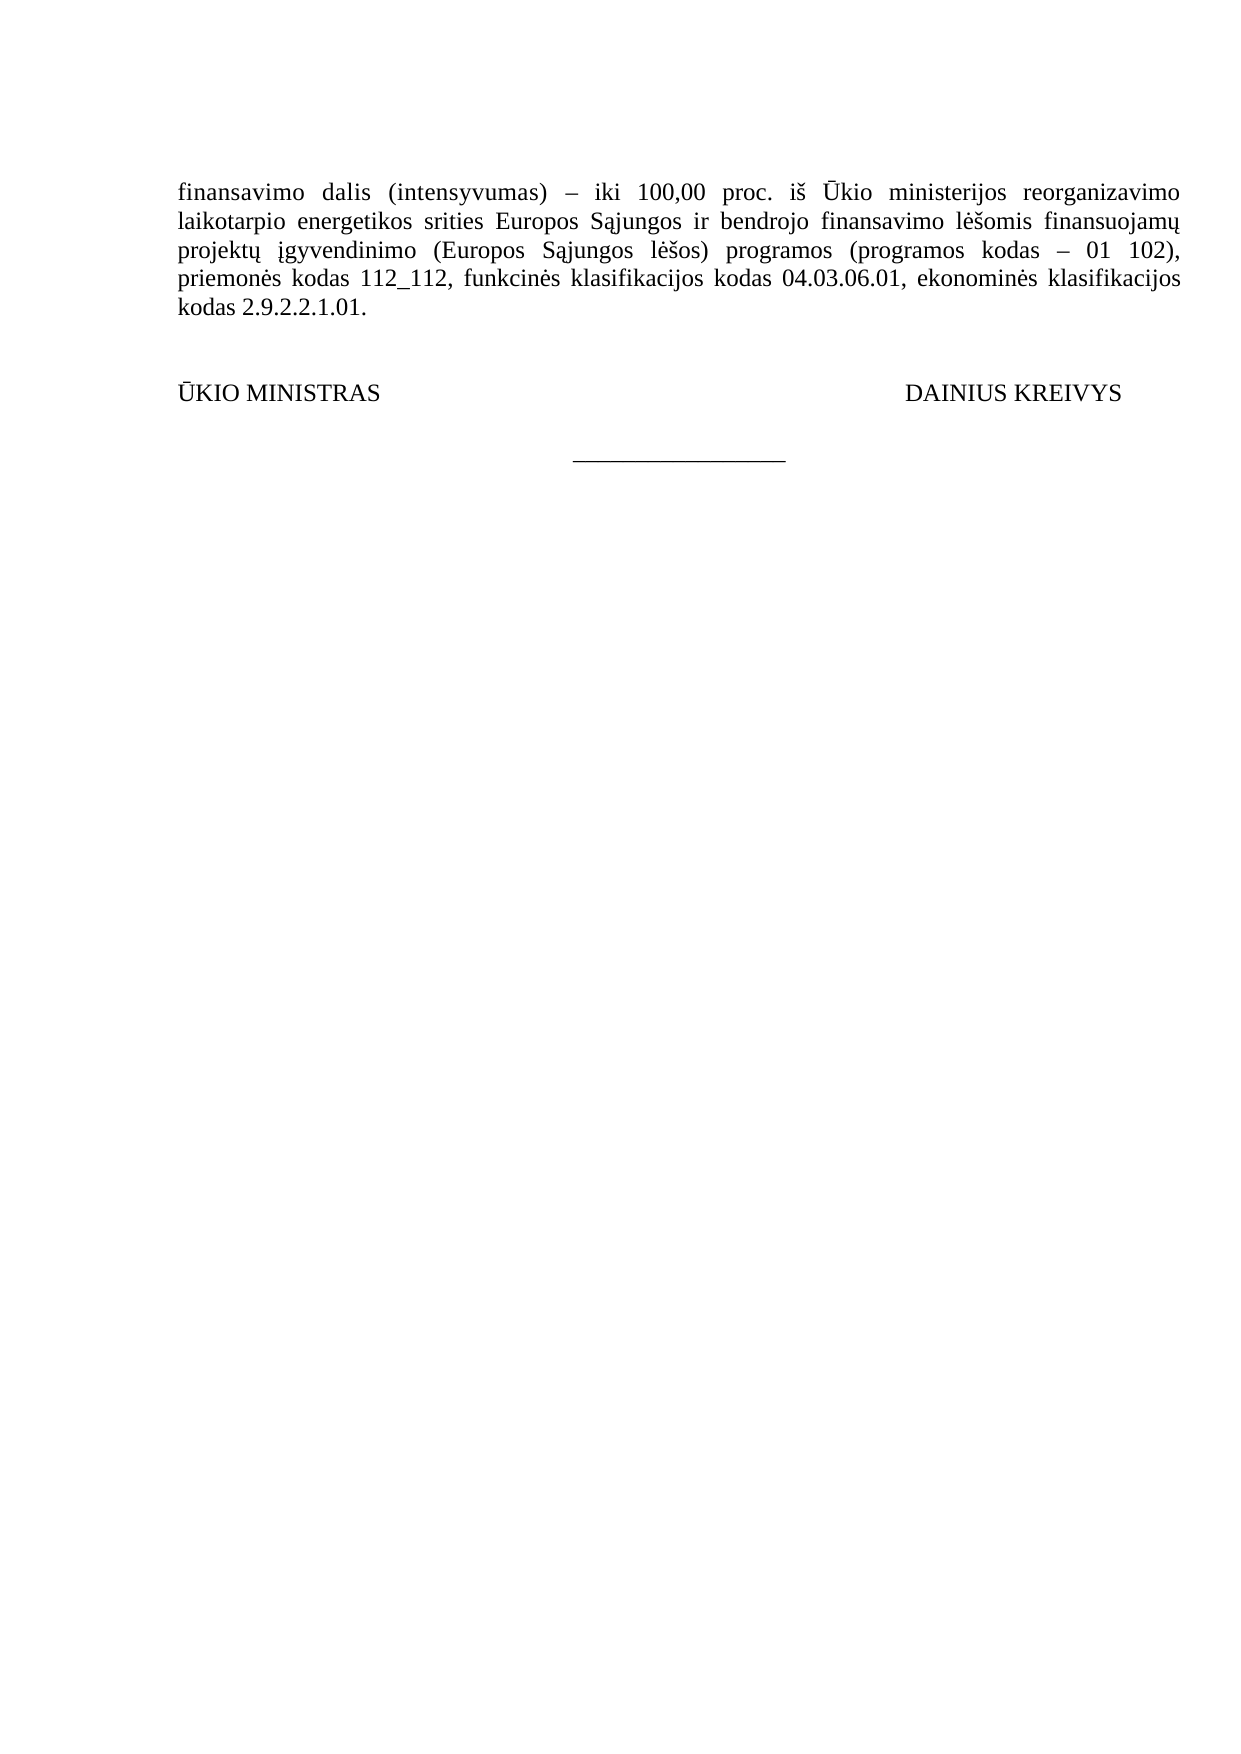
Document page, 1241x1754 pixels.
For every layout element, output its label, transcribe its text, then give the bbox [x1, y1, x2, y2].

text _________________ [177, 436, 1181, 465]
text Ūkio ministras Dainius Kreivys [177, 378, 1181, 407]
text finansavimo dalis (intensyvumas) – iki 100,00 proc. iš Ūkio ministerijos reorganizavimo laikotarpio energetikos srities Europos Sąjungos ir bendrojo finansavimo lėšomis finansuojamų projektų įgyvendinimo (Europos Sąjungos lėšos) programos (programos kodas – 01 102), priemonės kodas 112_112, funkcinės klasifikacijos kodas 04.03.06.01, ekonominės klasifikacijos kodas 2.9.2.2.1.01. [177, 177, 1181, 321]
